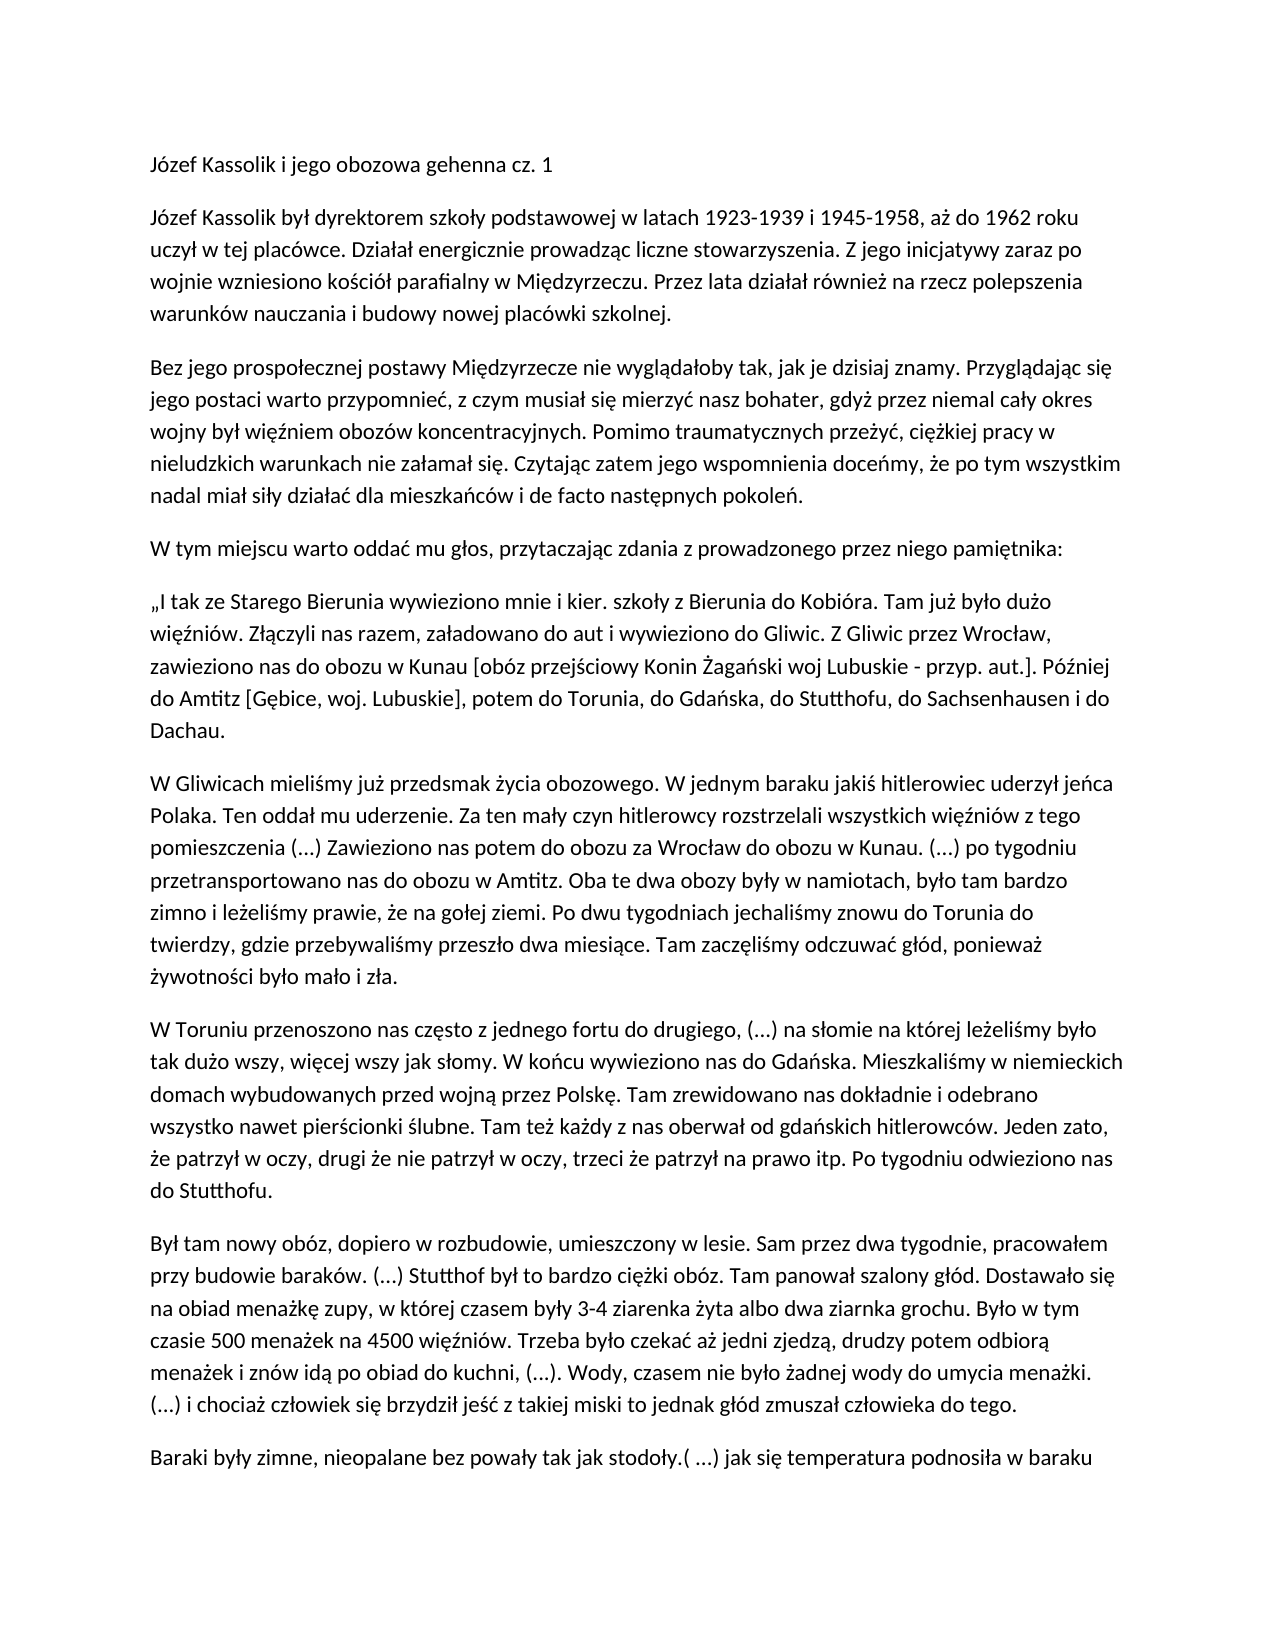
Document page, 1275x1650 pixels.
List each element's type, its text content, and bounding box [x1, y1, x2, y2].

text Bez jego prospołecznej postawy Międzyrzecze nie wyglądałoby tak, jak je dzisiaj znamy. Przyglądając się jego postaci warto przypomnieć, z czym musiał się mierzyć nasz bohater, gdyż przez niemal cały okres wojny był więźniem obozów koncentracyjnych. Pomimo traumatycznych przeżyć, ciężkiej pracy w nieludzkich warunkach nie załamał się. Czytając zatem jego wspomnienia doceńmy, że po tym wszystkim nadal miał siły działać dla mieszkańców i de facto następnych pokoleń. [150, 353, 1125, 509]
text „I tak ze Starego Bierunia wywieziono mnie i kier. szkoły z Bierunia do Kobióra. Tam już było dużo więźniów. Złączyli nas razem, załadowano do aut i wywieziono do Gliwic. Z Gliwic przez Wrocław, zawieziono nas do obozu w Kunau [obóz przejściowy Konin Żagański woj Lubuskie - przyp. aut.]. Później do Amtitz [Gębice, woj. Lubuskie], potem do Torunia, do Gdańska, do Stutthofu, do Sachsenhausen i do Dachau. [150, 587, 1125, 744]
text W Toruniu przenoszono nas często z jednego fortu do drugiego, (...) na słomie na której leżeliśmy było tak dużo wszy, więcej wszy jak słomy. W końcu wywieziono nas do Gdańska. Mieszkaliśmy w niemieckich domach wybudowanych przed wojną przez Polskę. Tam zrewidowano nas dokładnie i odebrano wszystko nawet pierścionki ślubne. Tam też każdy z nas oberwał od gdańskich hitlerowców. Jeden zato, że patrzył w oczy, drugi że nie patrzył w oczy, trzeci że patrzył na prawo itp. Po tygodniu odwieziono nas do Stutthofu. [150, 1015, 1125, 1204]
text Józef Kassolik był dyrektorem szkoły podstawowej w latach 1923-1939 i 1945-1958, aż do 1962 roku uczył w tej placówce. Działał energicznie prowadząc liczne stowarzyszenia. Z jego inicjatywy zaraz po wojnie wzniesiono kościół parafialny w Międzyrzeczu. Przez lata działał również na rzecz polepszenia warunków nauczania i budowy nowej placówki szkolnej. [150, 203, 1125, 328]
text Był tam nowy obóz, dopiero w rozbudowie, umieszczony w lesie. Sam przez dwa tygodnie, pracowałem przy budowie baraków. (...) Stutthof był to bardzo ciężki obóz. Tam panował szalony głód. Dostawało się na obiad menażkę zupy, w której czasem były 3-4 ziarenka żyta albo dwa ziarnka grochu. Było w tym czasie 500 menażek na 4500 więźniów. Trzeba było czekać aż jedni zjedzą, drudzy potem odbiorą menażek i znów idą po obiad do kuchni, (...). Wody, czasem nie było żadnej wody do umycia menażki. (...) i chociaż człowiek się brzydził jeść z takiej miski to jednak głód zmuszał człowieka do tego. [150, 1229, 1125, 1418]
text W Gliwicach mieliśmy już przedsmak życia obozowego. W jednym baraku jakiś hitlerowiec uderzył jeńca Polaka. Ten oddał mu uderzenie. Za ten mały czyn hitlerowcy rozstrzelali wszystkich więźniów z tego pomieszczenia (...) Zawieziono nas potem do obozu za Wrocław do obozu w Kunau. (...) po tygodniu przetransportowano nas do obozu w Amtitz. Oba te dwa obozy były w namiotach, było tam bardzo zimno i leżeliśmy prawie, że na gołej ziemi. Po dwu tygodniach jechaliśmy znowu do Torunia do twierdzy, gdzie przebywaliśmy przeszło dwa miesiące. Tam zaczęliśmy odczuwać głód, ponieważ żywotności było mało i zła. [150, 769, 1125, 990]
text Józef Kassolik i jego obozowa gehenna cz. 1 [150, 150, 1125, 178]
text W tym miejscu warto oddać mu głos, przytaczając zdania z prowadzonego przez niego pamiętnika: [150, 534, 1125, 562]
text Baraki były zimne, nieopalane bez powały tak jak stodoły.( ...) jak się temperatura podnosiła w baraku [150, 1443, 1125, 1471]
